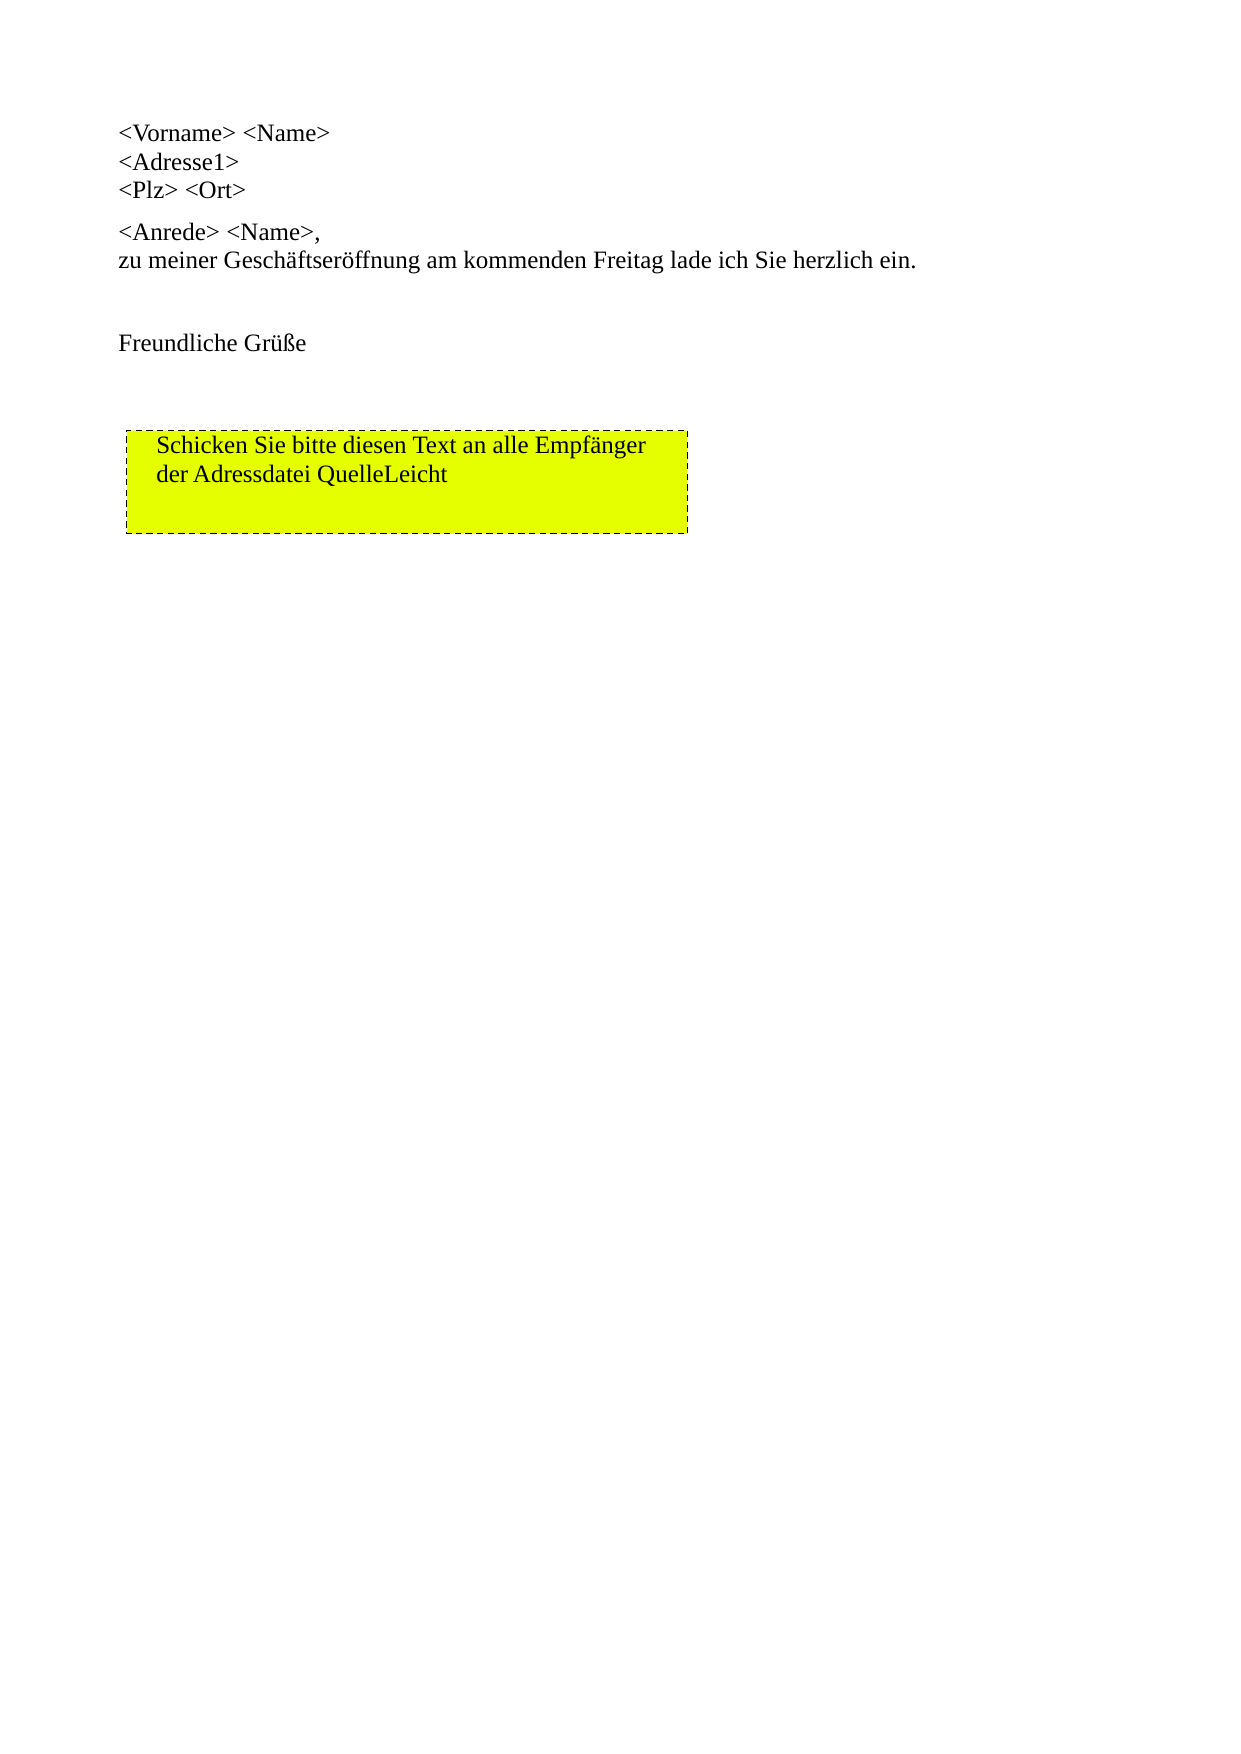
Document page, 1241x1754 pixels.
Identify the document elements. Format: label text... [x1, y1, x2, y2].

text <Anrede> <Name>, zu meiner Geschäftseröffnung am kommenden Freitag lade ich Sie herzlich ein. [118, 217, 1122, 274]
text Freundliche Grüße [118, 328, 1122, 357]
text <Vorname> <Name> [118, 118, 1122, 147]
text <Adresse1> [118, 147, 1122, 176]
text <Plz> <Ort> [118, 176, 1122, 204]
